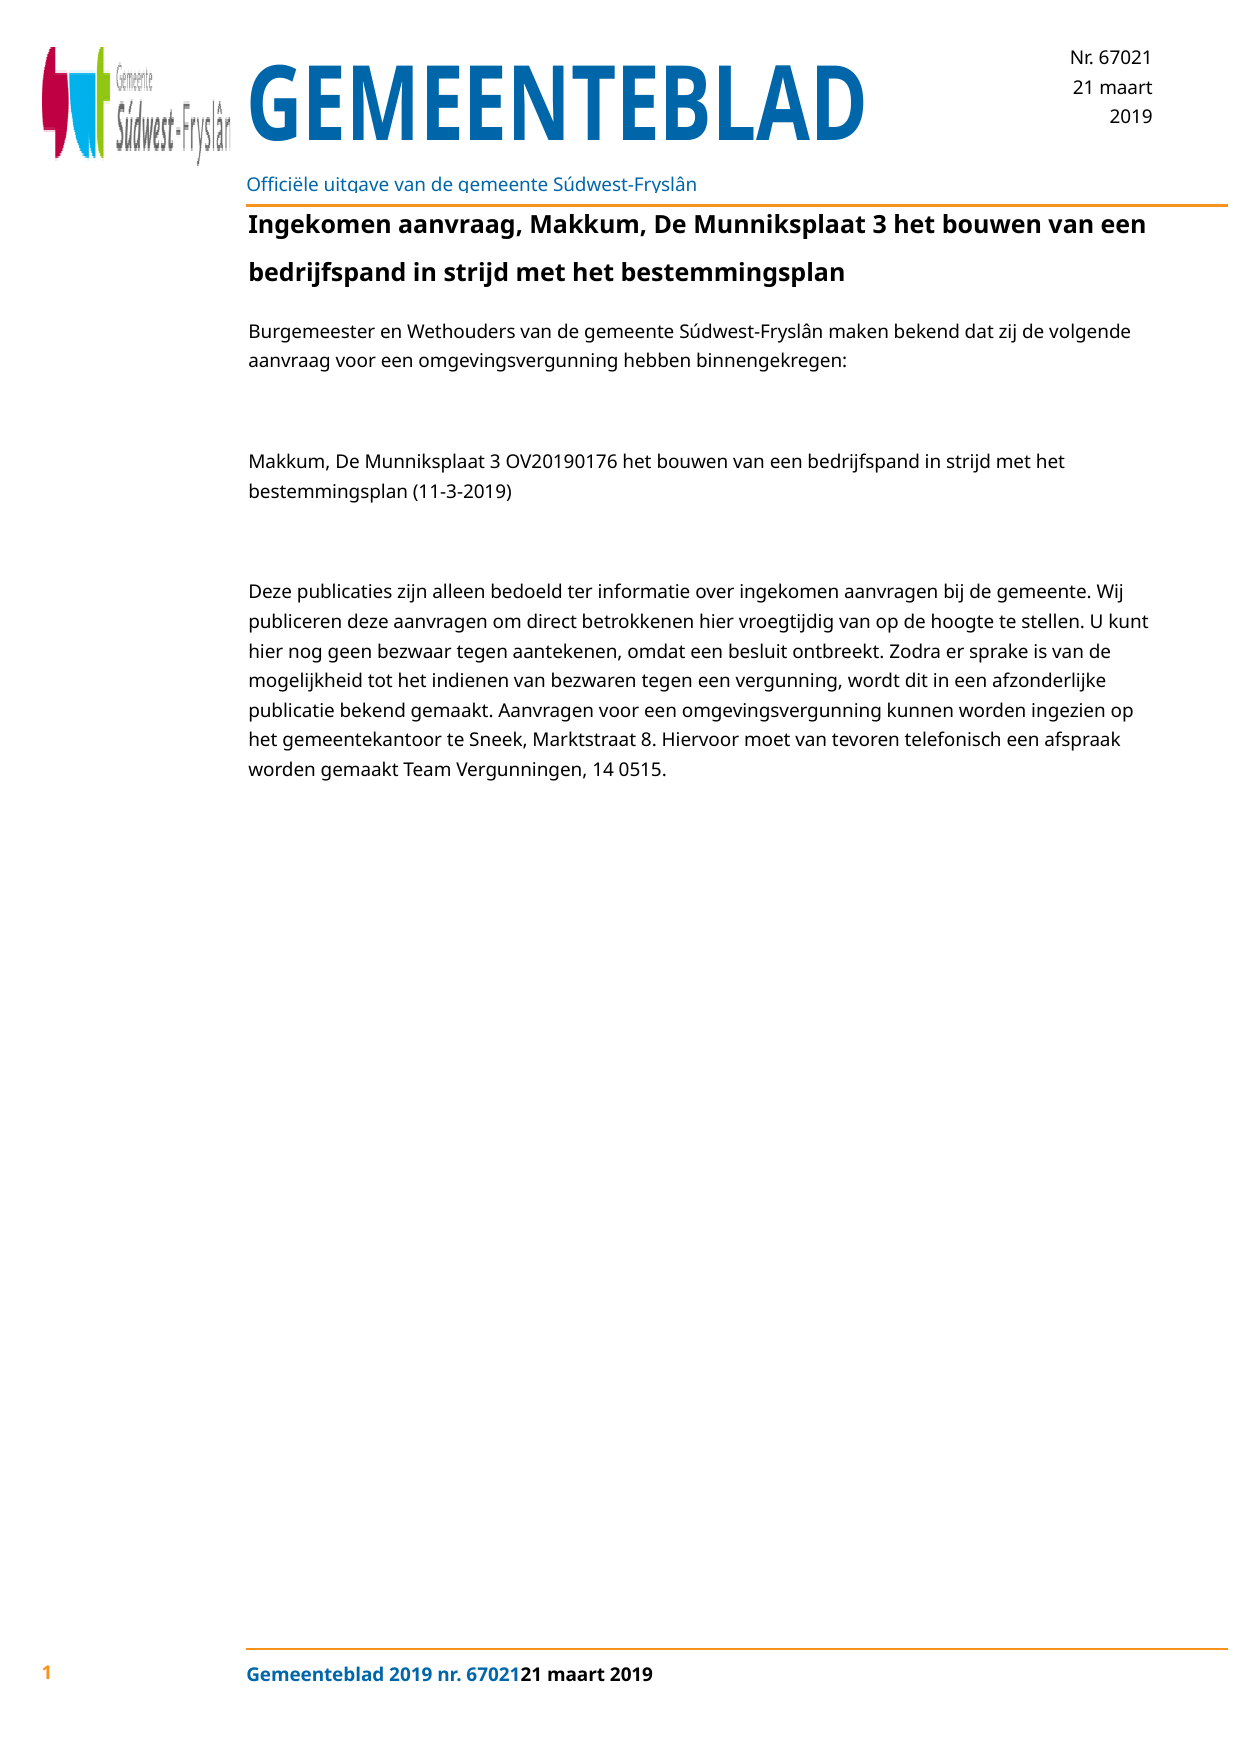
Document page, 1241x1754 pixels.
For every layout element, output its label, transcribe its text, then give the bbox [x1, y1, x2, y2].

text Makkum, De Munniksplaat 3 OV20190176 het bouwen van een bedrijfspand in strijd met het bestemmingsplan (11-3-2019) [248, 448, 1152, 504]
text Ingekomen aanvraag, Makkum, De Munniksplaat 3 het bouwen van een bedrijfspand in strijd met het bestemmingsplan [248, 207, 1152, 288]
text Deze publicaties zijn alleen bedoeld ter informatie over ingekomen aanvragen bij de gemeente. Wij publiceren deze aanvragen om direct betrokkenen hier vroegtijdig van op de hoogte te stellen. U kunt hier nog geen bezwaar tegen aantekenen, omdat een besluit ontbreekt. Zodra er sprake is van de mogelijkheid tot het indienen van bezwaren tegen een vergunning, wordt dit in een afzonderlijke publicatie bekend gemaakt. Aanvragen voor een omgevingsvergunning kunnen worden ingezien op het gemeentekantoor te Sneek, Marktstraat 8. Hiervoor moet van tevoren telefonisch een afspraak worden gemaakt Team Vergunningen, 14 0515. [248, 579, 1152, 782]
picture [41, 47, 231, 172]
text Burgemeester en Wethouders van de gemeente Súdwest-Fryslân maken bekend dat zij de volgende aanvraag voor een omgevingsvergunning hebben binnengekregen: [248, 318, 1152, 373]
